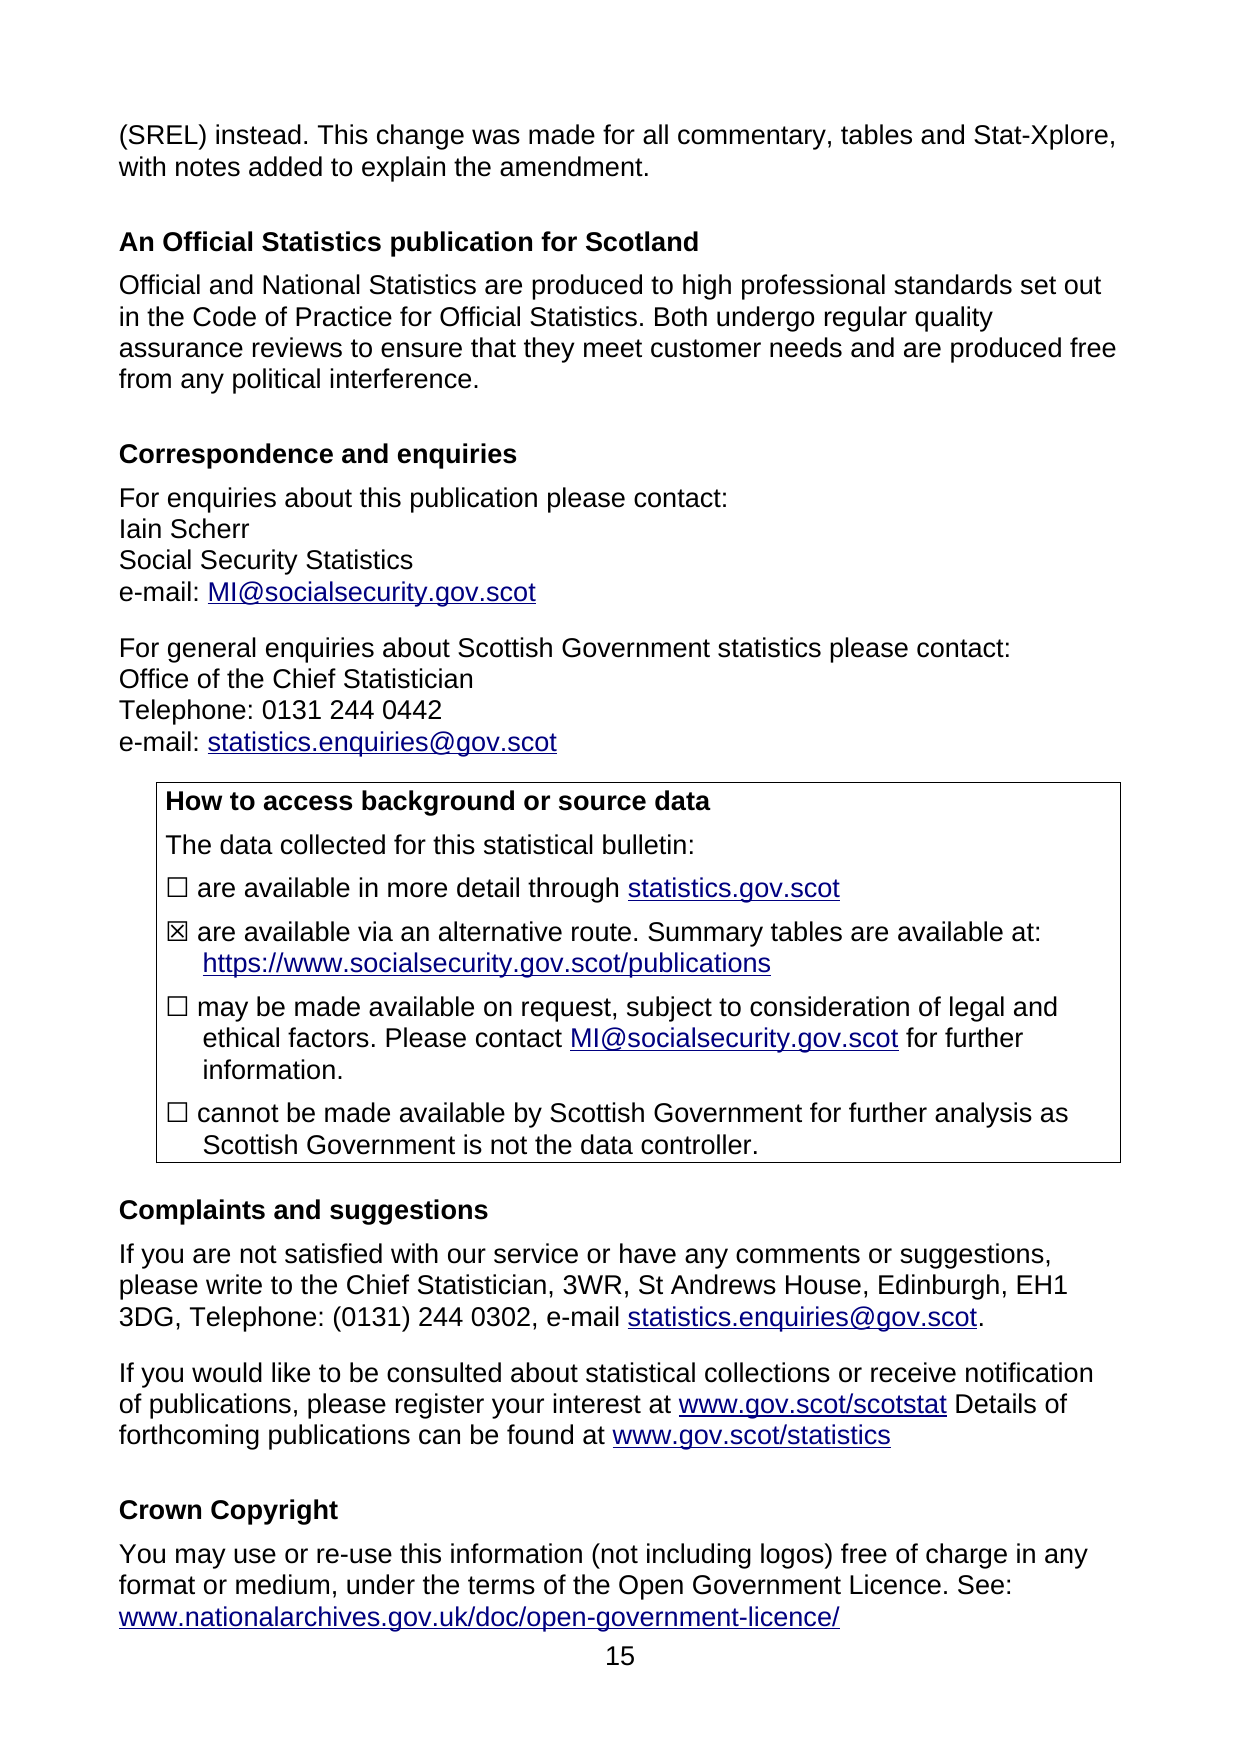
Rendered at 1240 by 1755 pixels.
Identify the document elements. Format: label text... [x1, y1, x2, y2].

text ☐ are available in more detail through statistics.gov.scot [157, 870, 1120, 904]
text ☒ are available via an alternative route. Summary tables are available at: https://www.socialsecurity.gov.scot/publications [157, 913, 1120, 979]
text ☐ cannot be made available by Scottish Government for further analysis as Scottish Government is not the data controller. [157, 1095, 1120, 1162]
text How to access background or source data [157, 783, 1120, 817]
text The data collected for this statistical bulletin: [157, 826, 1120, 860]
text For general enquiries about Scottish Government statistics please contact: Office of the Chief Statistician Telephone: 0131 244 0442 e-mail: statistics.enquiries@gov.scot [118, 632, 1121, 757]
subtitle Correspondence and enquiries [118, 438, 1121, 470]
subtitle Crown Copyright [118, 1495, 1121, 1526]
text If you would like to be consulted about statistical collections or receive notification of publications, please register your interest at www.gov.scot/scotstat Details of forthcoming publications can be found at www.gov.scot/statistics [118, 1357, 1121, 1451]
text For enquiries about this publication please contact: Iain Scherr Social Security Statistics e-mail: MI@socialsecurity.gov.scot [118, 482, 1121, 607]
text (SREL) instead. This change was made for all commentary, tables and Stat-Xplore, with notes added to explain the amendment. [118, 120, 1121, 182]
subtitle Complaints and suggestions [118, 1195, 1121, 1226]
text Official and National Statistics are produced to high professional standards set out in the Code of Practice for Official Statistics. Both undergo regular quality assurance reviews to ensure that they meet customer needs and are produced free from any political interference. [118, 270, 1121, 395]
text ☐ may be made available on request, subject to consideration of legal and ethical factors. Please contact MI@socialsecurity.gov.scot for further information. [157, 988, 1120, 1085]
text You may use or re-use this information (not including logos) free of charge in any format or medium, under the terms of the Open Government Licence. See: www.nationalarchives.gov.uk/doc/open-government-licence/ [118, 1538, 1121, 1632]
subtitle An Official Statistics publication for Scotland [118, 226, 1121, 257]
text If you are not satisfied with our service or have any comments or suggestions, please write to the Chief Statistician, 3WR, St Andrews House, Edinburgh, EH1 3DG, Telephone: (0131) 244 0302, e-mail statistics.enquiries@gov.scot. [118, 1238, 1121, 1332]
